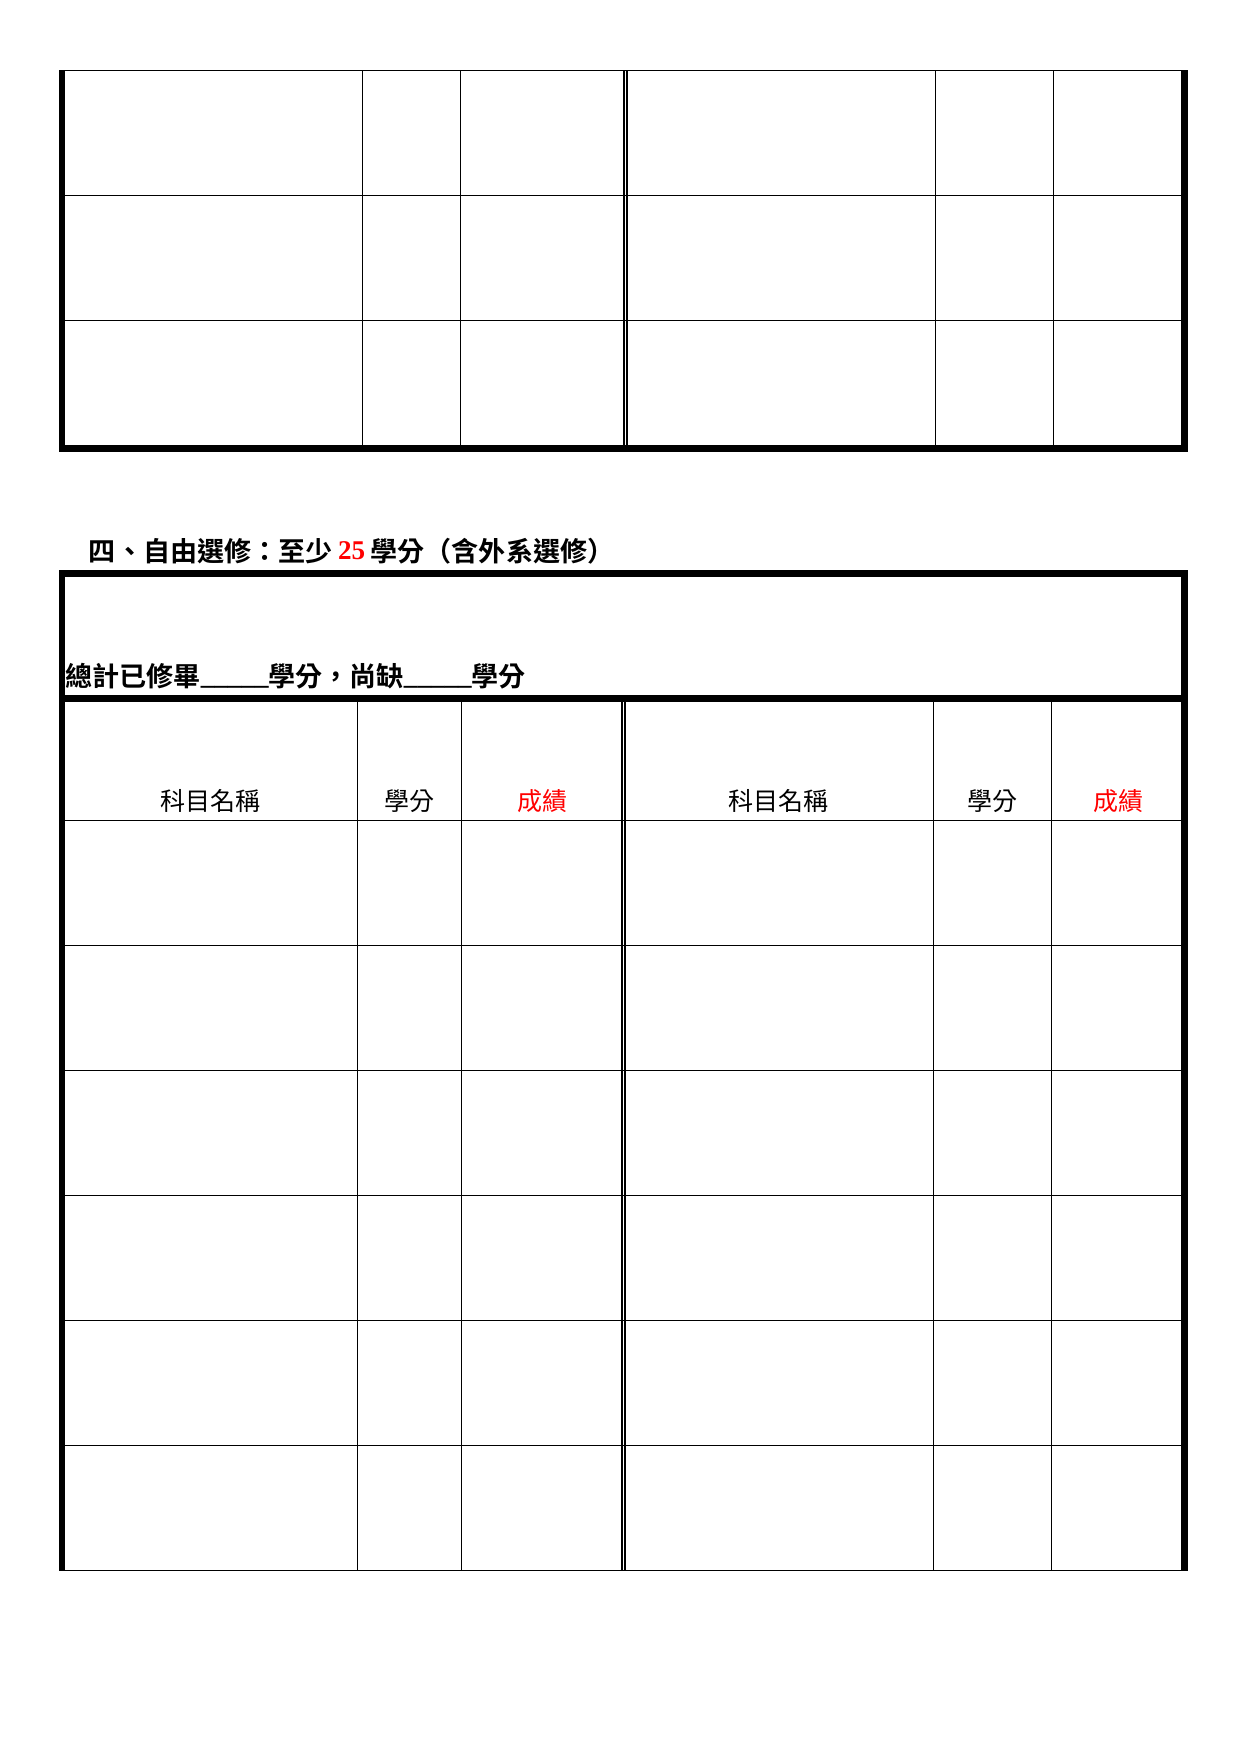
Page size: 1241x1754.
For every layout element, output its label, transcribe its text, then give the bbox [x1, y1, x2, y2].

table_cell [65, 71, 362, 195]
table_cell [461, 321, 623, 445]
table_cell [462, 946, 621, 1070]
table_cell [626, 1321, 933, 1445]
table_cell [363, 196, 460, 320]
table_cell [628, 321, 935, 445]
table_cell [65, 1321, 357, 1445]
table_cell [65, 196, 362, 320]
table_cell [1054, 196, 1181, 320]
table_cell 學分 [358, 702, 461, 820]
table_cell 成績 [1052, 702, 1181, 820]
table_cell 成績 [462, 702, 621, 820]
table_cell 科目名稱 [65, 702, 357, 820]
table_cell [65, 321, 362, 445]
table_cell [628, 71, 935, 195]
table_cell [358, 1446, 461, 1570]
table_cell [934, 1071, 1051, 1195]
table_cell [65, 1446, 357, 1570]
table_cell [462, 821, 621, 945]
table_cell [461, 71, 623, 195]
table_cell [1052, 1446, 1181, 1570]
table_cell [65, 821, 357, 945]
table_cell [626, 1446, 933, 1570]
table_cell [1052, 821, 1181, 945]
table_cell [462, 1321, 621, 1445]
table_cell [1052, 946, 1181, 1070]
table_cell [1054, 321, 1181, 445]
table_cell [626, 821, 933, 945]
table_cell [936, 321, 1053, 445]
table_cell [628, 196, 935, 320]
table_cell [934, 1321, 1051, 1445]
table_cell [1052, 1071, 1181, 1195]
text 四、自由選修：至少25學分（含外系選修） [89, 508, 1152, 570]
table_cell [1054, 71, 1181, 195]
table_cell [1052, 1196, 1181, 1320]
table_cell 科目名稱 [626, 702, 933, 820]
table_cell [65, 946, 357, 1070]
table_cell [462, 1071, 621, 1195]
table_cell [358, 821, 461, 945]
table_cell [358, 946, 461, 1070]
table_cell [936, 196, 1053, 320]
table_cell [626, 1196, 933, 1320]
table_cell [936, 71, 1053, 195]
table_cell 學分 [934, 702, 1051, 820]
table_header 總計已修畢_____學分，尚缺_____學分 [65, 577, 1181, 695]
table_cell [1052, 1321, 1181, 1445]
table_cell [934, 1446, 1051, 1570]
table_cell [462, 1446, 621, 1570]
table_cell [626, 946, 933, 1070]
table_cell [358, 1321, 461, 1445]
table_cell [934, 1196, 1051, 1320]
table_cell [462, 1196, 621, 1320]
table_cell [626, 1071, 933, 1195]
table_cell [363, 71, 460, 195]
table_cell [358, 1196, 461, 1320]
table_cell [358, 1071, 461, 1195]
table_cell [934, 946, 1051, 1070]
table_cell [65, 1196, 357, 1320]
table_cell [363, 321, 460, 445]
table_cell [65, 1071, 357, 1195]
table_cell [934, 821, 1051, 945]
table_cell [461, 196, 623, 320]
